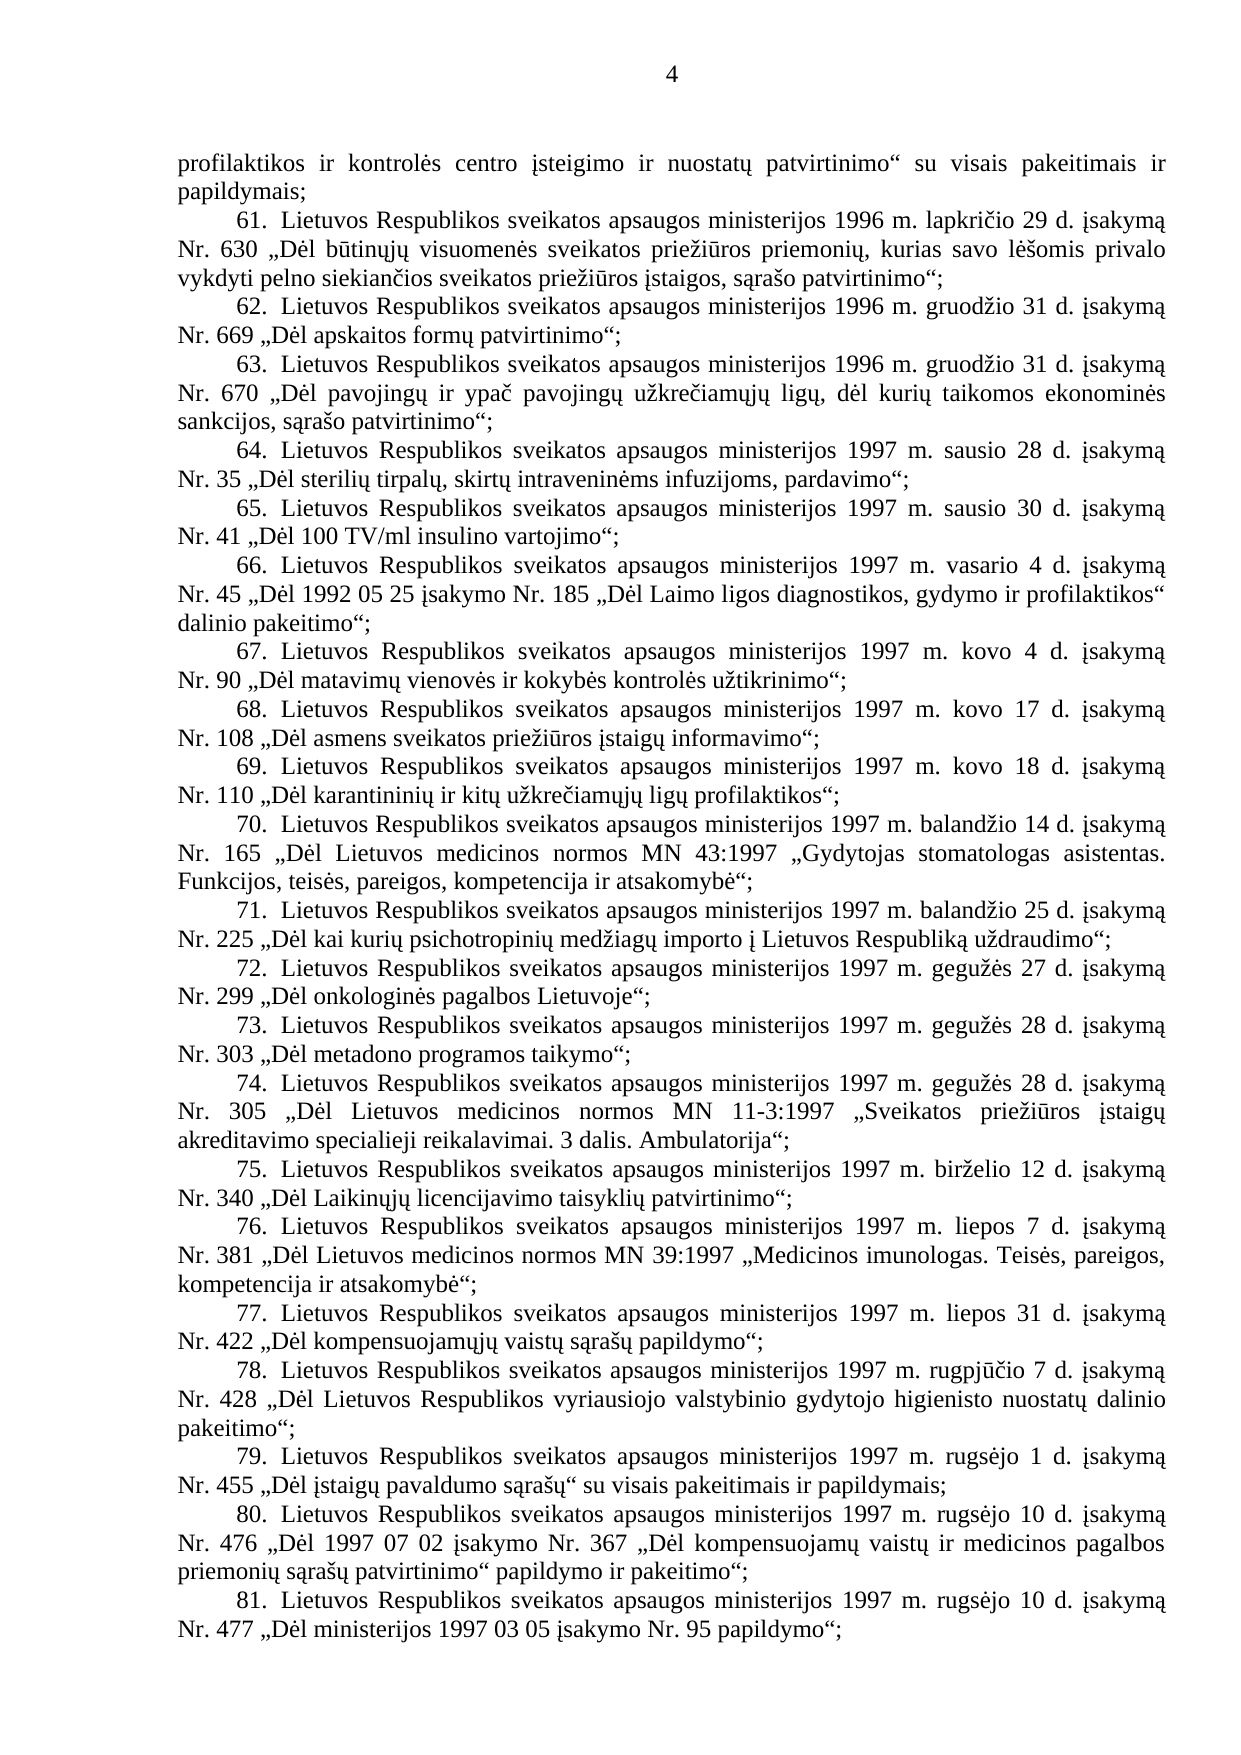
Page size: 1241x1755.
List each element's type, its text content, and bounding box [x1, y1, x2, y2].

text 61. Lietuvos Respublikos sveikatos apsaugos ministerijos 1996 m. lapkričio 29 d. įsakymą Nr. 630 „Dėl būtinųjų visuomenės sveikatos priežiūros priemonių, kurias savo lėšomis privalo vykdyti pelno siekiančios sveikatos priežiūros įstaigos, sąrašo patvirtinimo“; [177, 205, 1167, 291]
text 79. Lietuvos Respublikos sveikatos apsaugos ministerijos 1997 m. rugsėjo 1 d. įsakymą Nr. 455 „Dėl įstaigų pavaldumo sąrašų“ su visais pakeitimais ir papildymais; [177, 1441, 1167, 1499]
text profilaktikos ir kontrolės centro įsteigimo ir nuostatų patvirtinimo“ su visais pakeitimais ir papildymais; [177, 148, 1167, 205]
text 71. Lietuvos Respublikos sveikatos apsaugos ministerijos 1997 m. balandžio 25 d. įsakymą Nr. 225 „Dėl kai kurių psichotropinių medžiagų importo į Lietuvos Respubliką uždraudimo“; [177, 895, 1167, 953]
text 76. Lietuvos Respublikos sveikatos apsaugos ministerijos 1997 m. liepos 7 d. įsakymą Nr. 381 „Dėl Lietuvos medicinos normos MN 39:1997 „Medicinos imunologas. Teisės, pareigos, kompetencija ir atsakomybė“; [177, 1211, 1167, 1298]
text 75. Lietuvos Respublikos sveikatos apsaugos ministerijos 1997 m. birželio 12 d. įsakymą Nr. 340 „Dėl Laikinųjų licencijavimo taisyklių patvirtinimo“; [177, 1154, 1167, 1211]
text 70. Lietuvos Respublikos sveikatos apsaugos ministerijos 1997 m. balandžio 14 d. įsakymą Nr. 165 „Dėl Lietuvos medicinos normos MN 43:1997 „Gydytojas stomatologas asistentas. Funkcijos, teisės, pareigos, kompetencija ir atsakomybė“; [177, 809, 1167, 895]
text 77. Lietuvos Respublikos sveikatos apsaugos ministerijos 1997 m. liepos 31 d. įsakymą Nr. 422 „Dėl kompensuojamųjų vaistų sąrašų papildymo“; [177, 1298, 1167, 1355]
text 64. Lietuvos Respublikos sveikatos apsaugos ministerijos 1997 m. sausio 28 d. įsakymą Nr. 35 „Dėl sterilių tirpalų, skirtų intraveninėms infuzijoms, pardavimo“; [177, 435, 1167, 493]
text 78. Lietuvos Respublikos sveikatos apsaugos ministerijos 1997 m. rugpjūčio 7 d. įsakymą Nr. 428 „Dėl Lietuvos Respublikos vyriausiojo valstybinio gydytojo higienisto nuostatų dalinio pakeitimo“; [177, 1355, 1167, 1441]
text 65. Lietuvos Respublikos sveikatos apsaugos ministerijos 1997 m. sausio 30 d. įsakymą Nr. 41 „Dėl 100 TV/ml insulino vartojimo“; [177, 493, 1167, 550]
text 66. Lietuvos Respublikos sveikatos apsaugos ministerijos 1997 m. vasario 4 d. įsakymą Nr. 45 „Dėl 1992 05 25 įsakymo Nr. 185 „Dėl Laimo ligos diagnostikos, gydymo ir profilaktikos“ dalinio pakeitimo“; [177, 550, 1167, 636]
text 72. Lietuvos Respublikos sveikatos apsaugos ministerijos 1997 m. gegužės 27 d. įsakymą Nr. 299 „Dėl onkologinės pagalbos Lietuvoje“; [177, 953, 1167, 1010]
text 74. Lietuvos Respublikos sveikatos apsaugos ministerijos 1997 m. gegužės 28 d. įsakymą Nr. 305 „Dėl Lietuvos medicinos normos MN 11-3:1997 „Sveikatos priežiūros įstaigų akreditavimo specialieji reikalavimai. 3 dalis. Ambulatorija“; [177, 1068, 1167, 1154]
text 73. Lietuvos Respublikos sveikatos apsaugos ministerijos 1997 m. gegužės 28 d. įsakymą Nr. 303 „Dėl metadono programos taikymo“; [177, 1010, 1167, 1068]
text 81. Lietuvos Respublikos sveikatos apsaugos ministerijos 1997 m. rugsėjo 10 d. įsakymą Nr. 477 „Dėl ministerijos 1997 03 05 įsakymo Nr. 95 papildymo“; [177, 1585, 1167, 1643]
text 80. Lietuvos Respublikos sveikatos apsaugos ministerijos 1997 m. rugsėjo 10 d. įsakymą Nr. 476 „Dėl 1997 07 02 įsakymo Nr. 367 „Dėl kompensuojamų vaistų ir medicinos pagalbos priemonių sąrašų patvirtinimo“ papildymo ir pakeitimo“; [177, 1499, 1167, 1585]
text 62. Lietuvos Respublikos sveikatos apsaugos ministerijos 1996 m. gruodžio 31 d. įsakymą Nr. 669 „Dėl apskaitos formų patvirtinimo“; [177, 291, 1167, 349]
text 68. Lietuvos Respublikos sveikatos apsaugos ministerijos 1997 m. kovo 17 d. įsakymą Nr. 108 „Dėl asmens sveikatos priežiūros įstaigų informavimo“; [177, 694, 1167, 751]
text 63. Lietuvos Respublikos sveikatos apsaugos ministerijos 1996 m. gruodžio 31 d. įsakymą Nr. 670 „Dėl pavojingų ir ypač pavojingų užkrečiamųjų ligų, dėl kurių taikomos ekonominės sankcijos, sąrašo patvirtinimo“; [177, 349, 1167, 435]
text 69. Lietuvos Respublikos sveikatos apsaugos ministerijos 1997 m. kovo 18 d. įsakymą Nr. 110 „Dėl karantininių ir kitų užkrečiamųjų ligų profilaktikos“; [177, 751, 1167, 809]
text 67. Lietuvos Respublikos sveikatos apsaugos ministerijos 1997 m. kovo 4 d. įsakymą Nr. 90 „Dėl matavimų vienovės ir kokybės kontrolės užtikrinimo“; [177, 636, 1167, 694]
